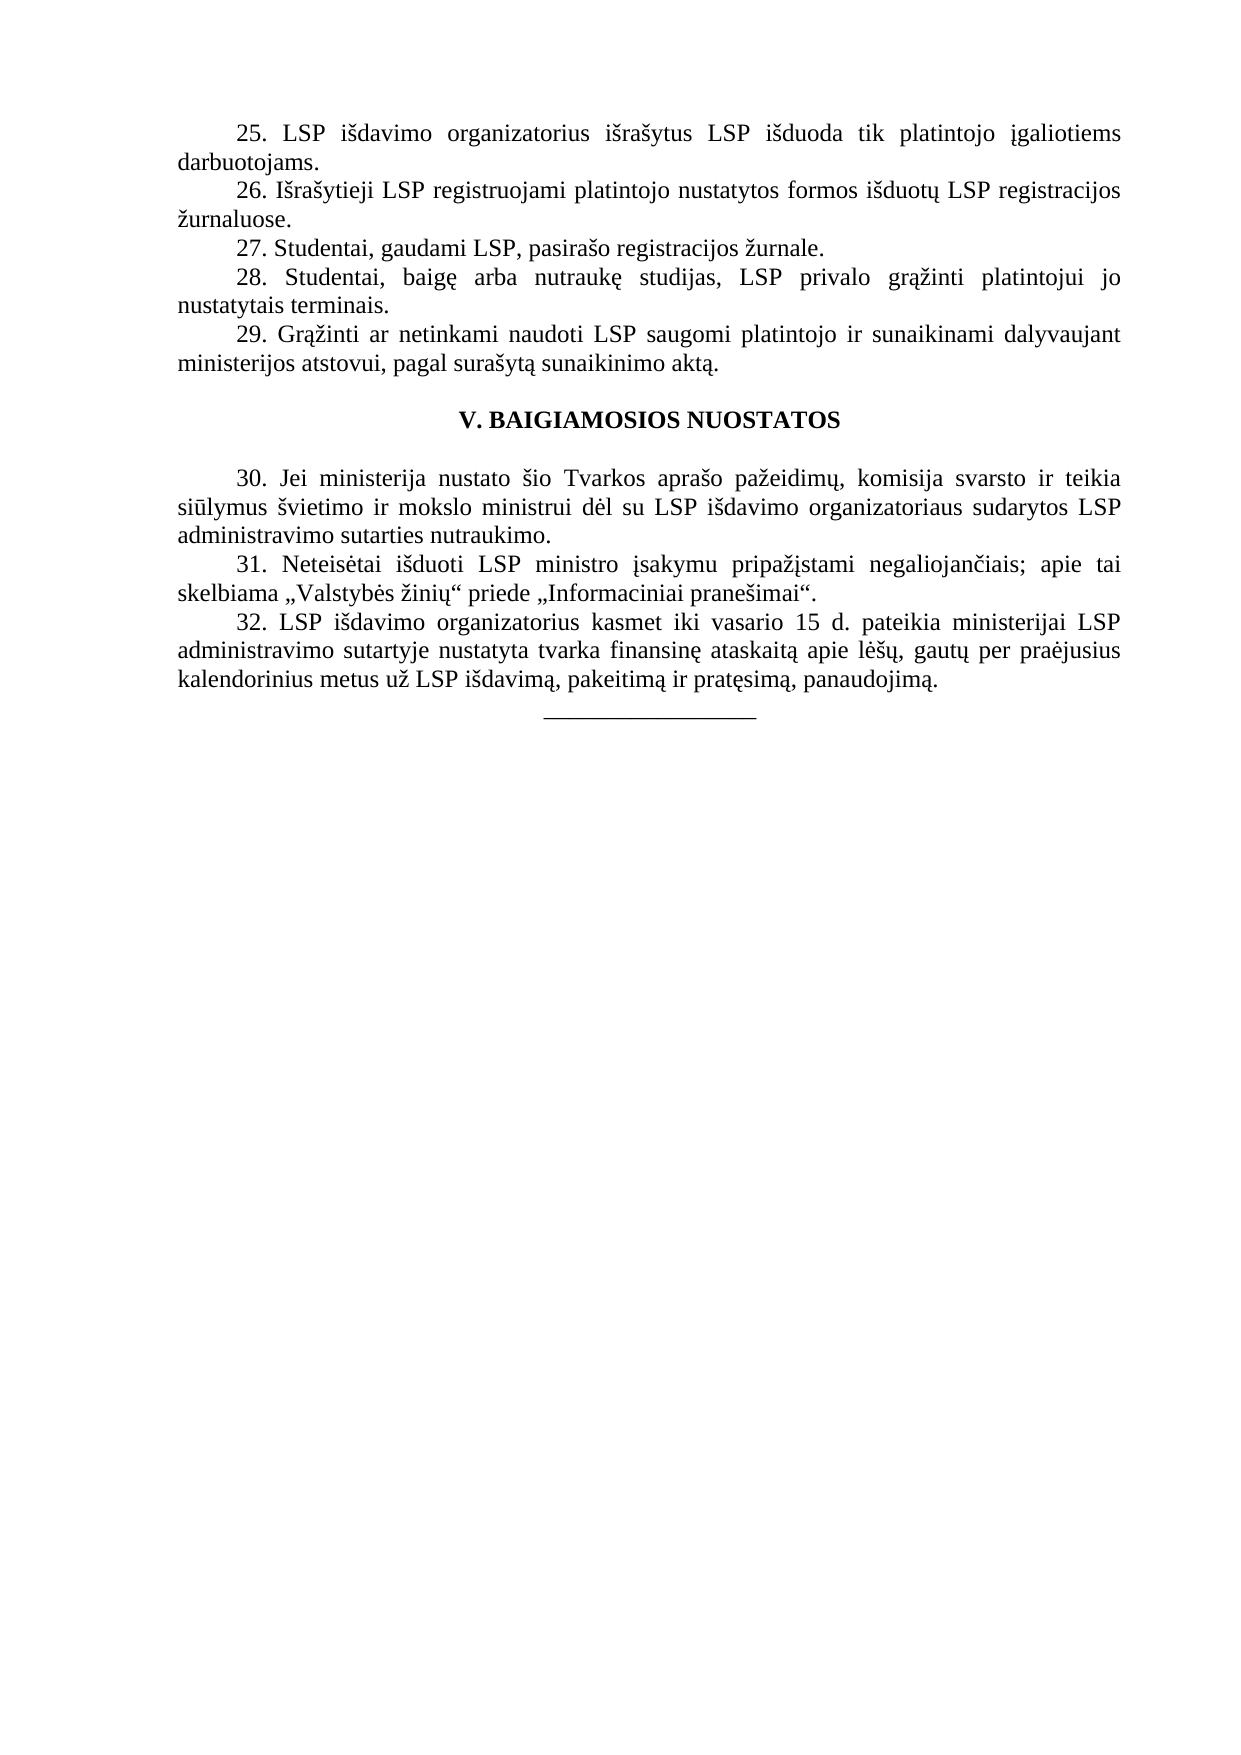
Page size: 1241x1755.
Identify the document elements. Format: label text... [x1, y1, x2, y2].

text 26. Išrašytieji LSP registruojami platintojo nustatytos formos išduotų LSP registracijos žurnaluose. [177, 176, 1122, 233]
text 29. Grąžinti ar netinkami naudoti LSP saugomi platintojo ir sunaikinami dalyvaujant ministerijos atstovui, pagal surašytą sunaikinimo aktą. [177, 319, 1122, 377]
text 32. LSP išdavimo organizatorius kasmet iki vasario 15 d. pateikia ministerijai LSP administravimo sutartyje nustatyta tvarka finansinę ataskaitą apie lėšų, gautų per praėjusius kalendorinius metus už LSP išdavimą, pakeitimą ir pratęsimą, panaudojimą. [177, 607, 1122, 693]
text 28. Studentai, baigę arba nutraukę studijas, LSP privalo grąžinti platintojui jo nustatytais terminais. [177, 262, 1122, 319]
text 25. LSP išdavimo organizatorius išrašytus LSP išduoda tik platintojo įgaliotiems darbuotojams. [177, 118, 1122, 176]
text 31. Neteisėtai išduoti LSP ministro įsakymu pripažįstami negaliojančiais; apie tai skelbiama „Valstybės žinių“ priede „Informaciniai pranešimai“. [177, 549, 1122, 607]
text V. BAIGIAMOSIOS NUOSTATOS [177, 406, 1122, 434]
text 27. Studentai, gaudami LSP, pasirašo registracijos žurnale. [177, 233, 1122, 262]
text _________________ [177, 693, 1122, 722]
text 30. Jei ministerija nustato šio Tvarkos aprašo pažeidimų, komisija svarsto ir teikia siūlymus švietimo ir mokslo ministrui dėl su LSP išdavimo organizatoriaus sudarytos LSP administravimo sutarties nutraukimo. [177, 463, 1122, 549]
